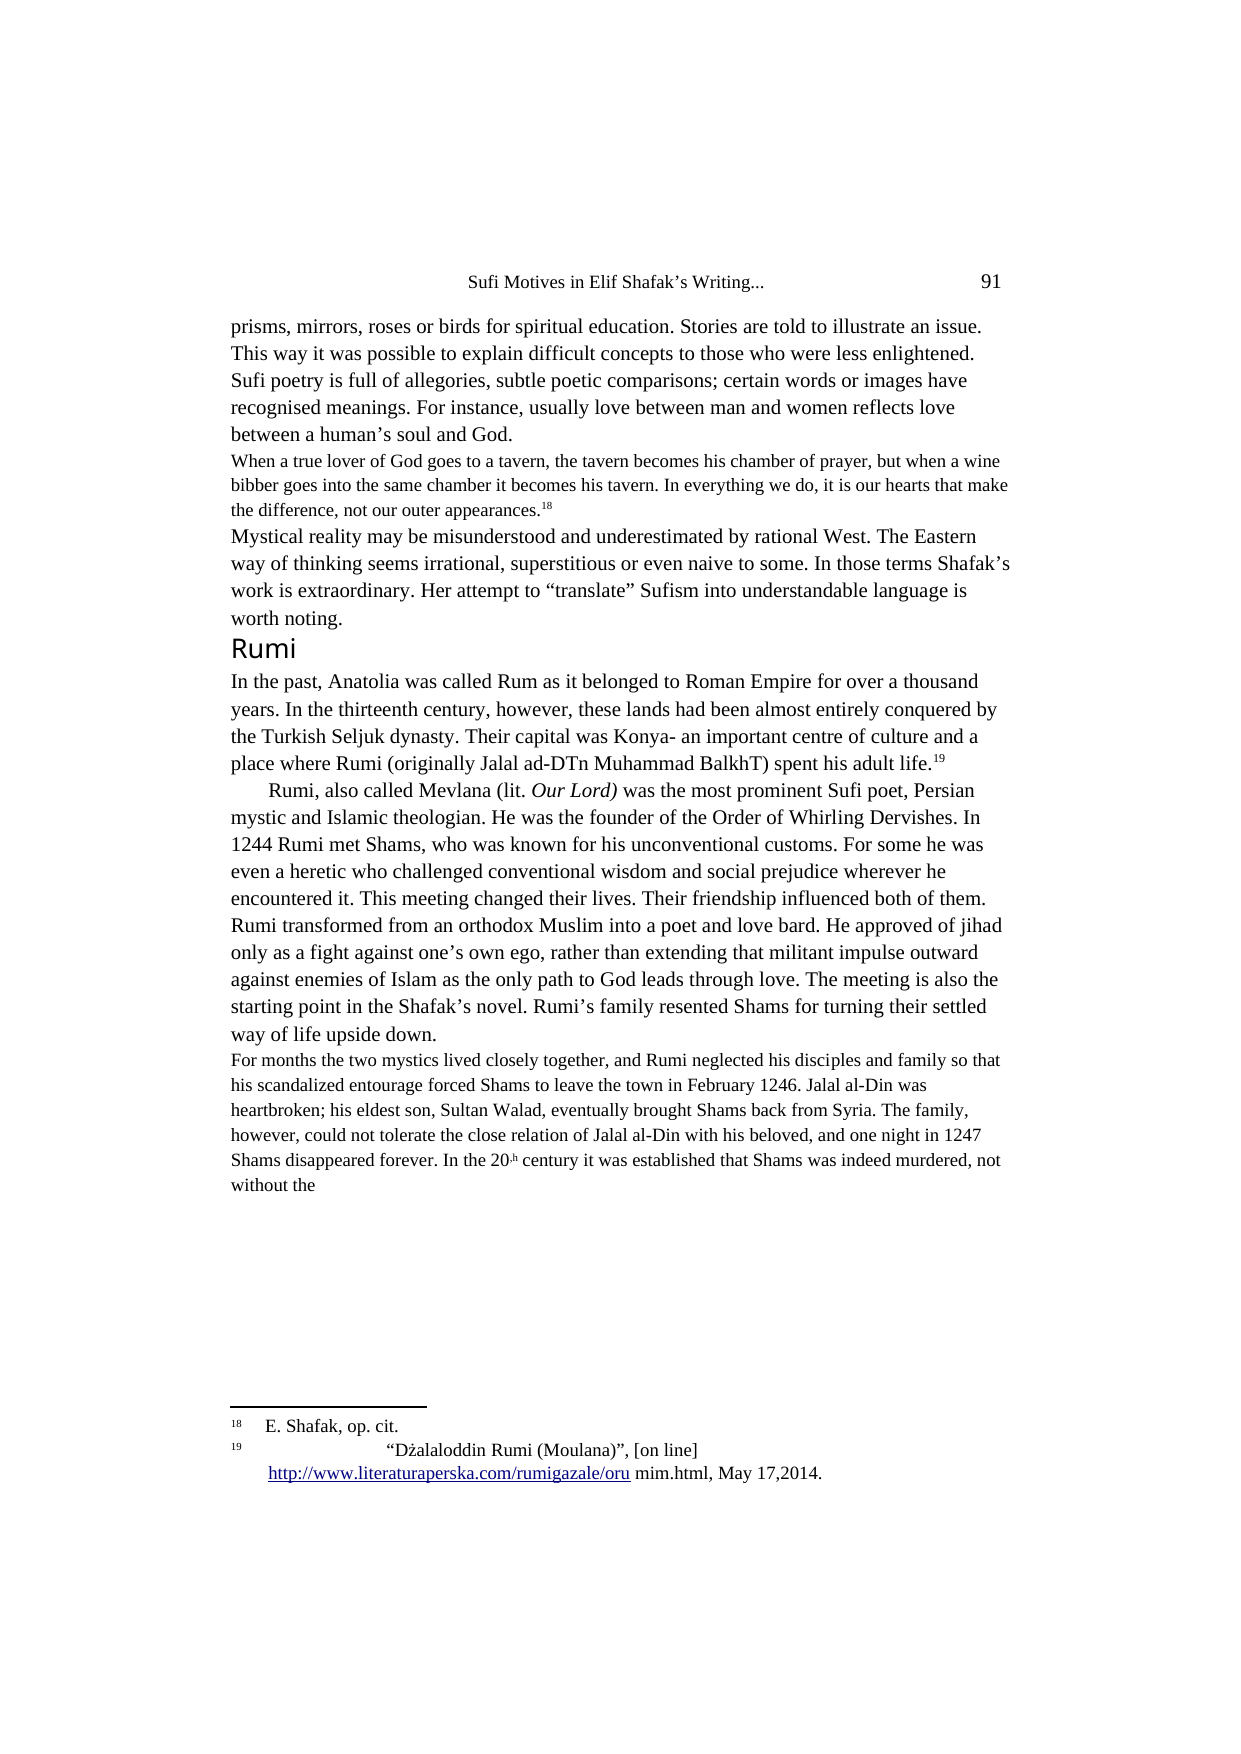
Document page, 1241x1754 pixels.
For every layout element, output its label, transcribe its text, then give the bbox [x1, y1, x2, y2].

text Rumi, also called Mevlana (lit. Our Lord) was the most prominent Sufi poet, Persian mystic and Islamic theologian. He was the founder of the Order of Whirl­ing Dervishes. In 1244 Rumi met Shams, who was known for his unconventional customs. For some he was even a heretic who challenged conventional wisdom and social prejudice wherever he encountered it. This meeting changed their lives. Their friendship influenced both of them. Rumi transformed from an orthodox Muslim into a poet and love bard. He approved of jihad only as a fight against one’s own ego, rather than extending that militant impulse outward against enemies of Islam as the only path to God leads through love. The meeting is also the starting point in the Shafak’s novel. Rumi’s family resented Shams for turning their settled way of life upside down. [231, 775, 1011, 1046]
subtitle Rumi [231, 629, 1011, 666]
text E. Shafak, op. cit. [231, 1413, 1011, 1436]
text “Dżalaloddin Rumi (Moulana)”, [on line] http://www.literaturaperska.com/rumigazale/oru mim.html, May 17,2014. [231, 1436, 1011, 1483]
text In the past, Anatolia was called Rum as it belonged to Roman Empire for over a thousand years. In the thirteenth century, however, these lands had been almost entirely conquered by the Turkish Seljuk dynasty. Their capital was Konya- an important centre of culture and a place where Rumi (originally Jalal ad-DTn Muhammad BalkhT) spent his adult life. [231, 666, 1011, 775]
text Mystical reality may be misunderstood and underestimated by rational West. The Eastern way of thinking seems irrational, superstitious or even naive to some. In those terms Shafak’s work is extraordinary. Her attempt to “translate” Sufism into understandable language is worth noting. [231, 521, 1011, 629]
text For months the two mystics lived closely together, and Rumi neglected his disci­ples and family so that his scandalized entourage forced Shams to leave the town in February 1246. Jalal al-Din was heartbroken; his eldest son, Sultan Walad, eventually brought Shams back from Syria. The family, however, could not tolerate the close rela­tion of Jalal al-Din with his beloved, and one night in 1247 Shams disappeared forever. In the 20,h century it was established that Shams was indeed murdered, not without the [231, 1046, 1011, 1196]
text When a true lover of God goes to a tavern, the tavern becomes his chamber of prayer, but when a wine bibber goes into the same chamber it becomes his tavern. In everything we do, it is our hearts that make the difference, not our outer appearances. [231, 446, 1011, 521]
text prisms, mirrors, roses or birds for spiritual education. Stories are told to illustrate an issue. This way it was possible to explain difficult concepts to those who were less enlightened. Sufi poetry is full of allegories, subtle poetic comparisons; certain words or images have recognised meanings. For instance, usually love between man and women reflects love between a human’s soul and God. [231, 310, 1011, 446]
